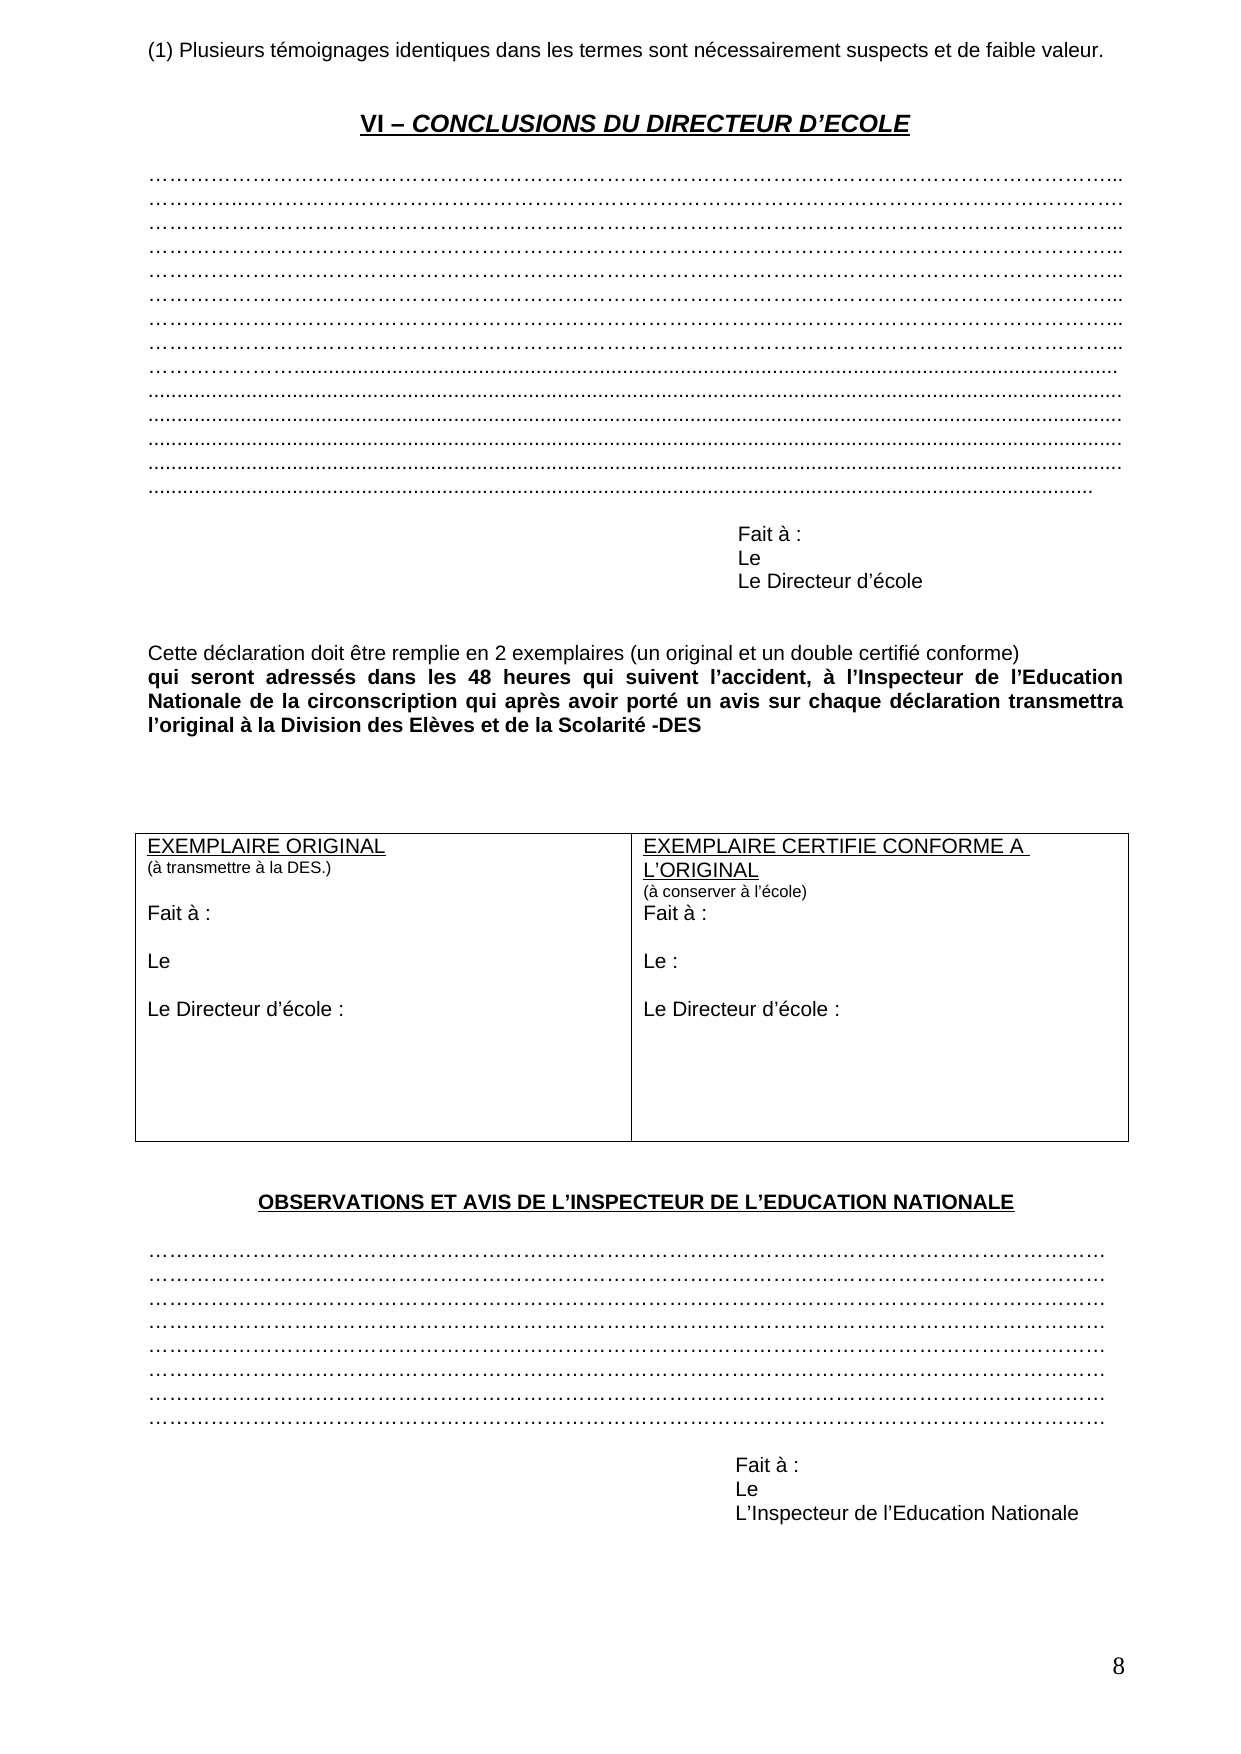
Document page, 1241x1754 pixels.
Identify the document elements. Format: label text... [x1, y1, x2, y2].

text L’Inspecteur de l’Education Nationale [148, 1501, 1125, 1525]
text …………………………………………………………………………………………………………………………...…………..……………………………………………………………………………………………………………….…………………………………………………………………………………………………………………………...…………………………………………………………………………………………………………………………...…………………………………………………………………………………………………………………………...…………………………………………………………………………………………………………………………...…………………………………………………………………………………………………………………………...…………………………………………………………………………………………………………………………...…………………....................................................................................................................................................................................................................................................................................................................................................................................................................................................................................................................................................................................................................................................................................................................................................................................................................................................................................................................................................................................................................... [148, 162, 1125, 497]
table_header EXEMPLAIRE CERTIFIE CONFORME A L’ORIGINAL (à conserver à l’école) Fait à : Le : Le Directeur d’école : [632, 834, 1128, 1141]
text Le [148, 545, 1125, 569]
text Le Directeur d’école [148, 569, 1125, 593]
text Cette déclaration doit être remplie en 2 exemplaires (un original et un double certifié conforme) [148, 641, 1125, 665]
text VI – CONCLUSIONS DU DIRECTEUR D’ECOLE [148, 109, 1125, 138]
table_header EXEMPLAIRE ORIGINAL (à transmettre à la DES.) Fait à : Le Le Directeur d’école : [136, 834, 631, 1141]
text (1) Plusieurs témoignages identiques dans les termes sont nécessairement suspects et de faible valeur. [148, 37, 1125, 61]
text qui seront adressés dans les 48 heures qui suivent l’accident, à l’Inspecteur de l’Education Nationale de la circonscription qui après avoir porté un avis sur chaque déclaration transmettra l’original à la Division des Elèves et de la Scolarité -DES [148, 665, 1125, 737]
text Fait à : [148, 1453, 1125, 1477]
text Fait à : [148, 521, 1125, 545]
text Le [148, 1477, 1125, 1501]
text …………………………………………………………………………………………………………………………………………………………………………………………………………………………………………………………………………………………………………………………………………………………………………………………………………………………………………………………………………………………………………………………………………………………………………………………………………………………………………………………………………………………………………………………………………………………………………………………………………………………………………………………………………………………………………………………………………………………………………………………………………………… [148, 1237, 1125, 1429]
text OBSERVATIONS ET AVIS DE L’INSPECTEUR DE L’EDUCATION NATIONALE [148, 1189, 1125, 1213]
